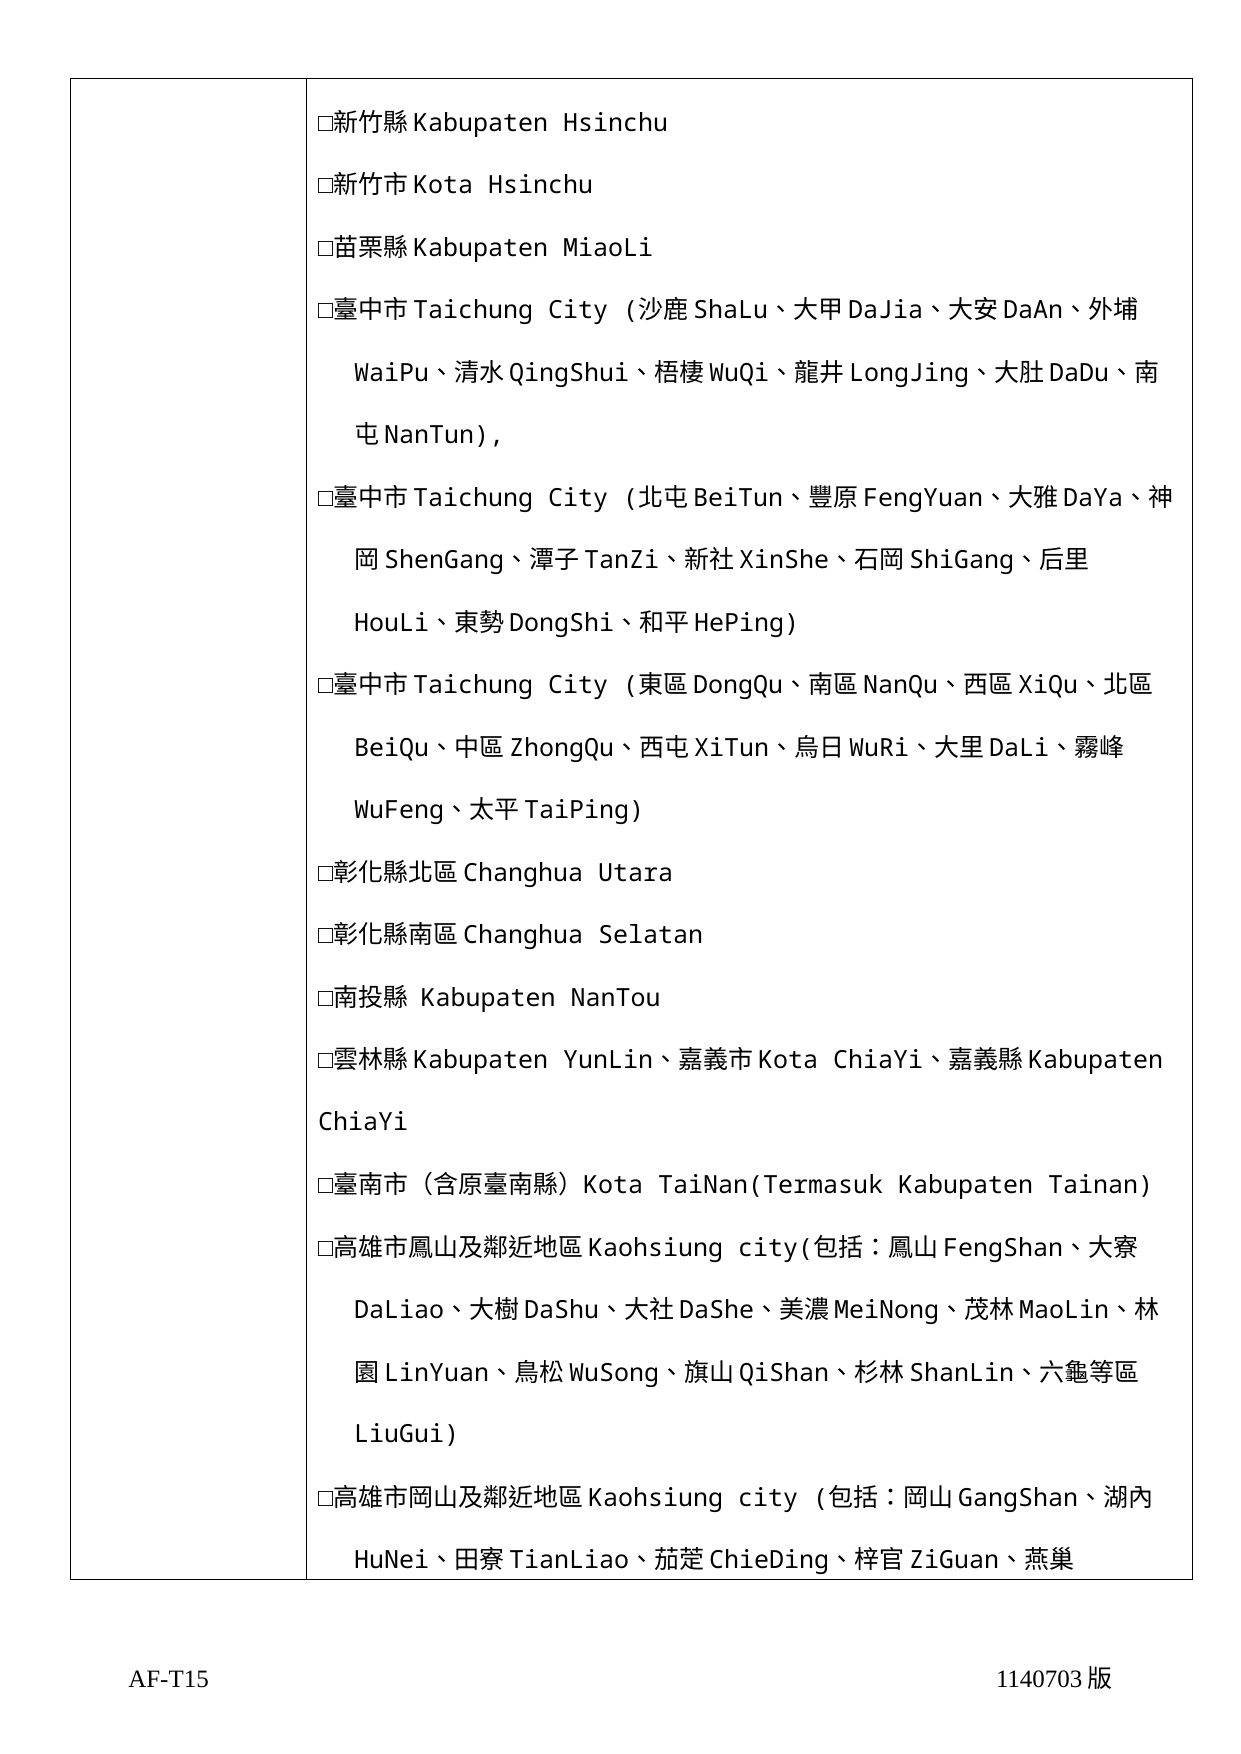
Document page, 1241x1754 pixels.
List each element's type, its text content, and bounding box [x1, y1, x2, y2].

table_cell [71, 79, 306, 1579]
table_cell □新竹縣Kabupaten Hsinchu □新竹市Kota Hsinchu □苗栗縣Kabupaten MiaoLi □臺中市Taichung City (沙鹿ShaLu、大甲DaJia、大安DaAn、外埔WaiPu、清水QingShui、梧棲WuQi、龍井LongJing、大肚DaDu、南屯NanTun), □臺中市Taichung City (北屯BeiTun、豐原FengYuan、大雅DaYa、神岡ShenGang、潭子TanZi、新社XinShe、石岡ShiGang、后里HouLi、東勢DongShi、和平HePing) □臺中市Taichung City (東區DongQu、南區NanQu、西區XiQu、北區BeiQu、中區ZhongQu、西屯XiTun、烏日WuRi、大里DaLi、霧峰WuFeng、太平TaiPing) □彰化縣北區Changhua Utara □彰化縣南區Changhua Selatan □南投縣 Kabupaten NanTou □雲林縣Kabupaten YunLin、嘉義市Kota ChiaYi、嘉義縣Kabupaten ChiaYi □臺南市（含原臺南縣）Kota TaiNan(Termasuk Kabupaten Tainan) □高雄市鳳山及鄰近地區Kaohsiung city(包括：鳳山FengShan、大寮DaLiao、大樹DaShu、大社DaShe、美濃MeiNong、茂林MaoLin、林園LinYuan、鳥松WuSong、旗山QiShan、杉林ShanLin、六龜等區LiuGui) □高雄市岡山及鄰近地區Kaohsiung city (包括：岡山GangShan、湖內HuNei、田寮TianLiao、茄萣ChieDing、梓官ZiGuan、燕巢 [307, 79, 1192, 1579]
